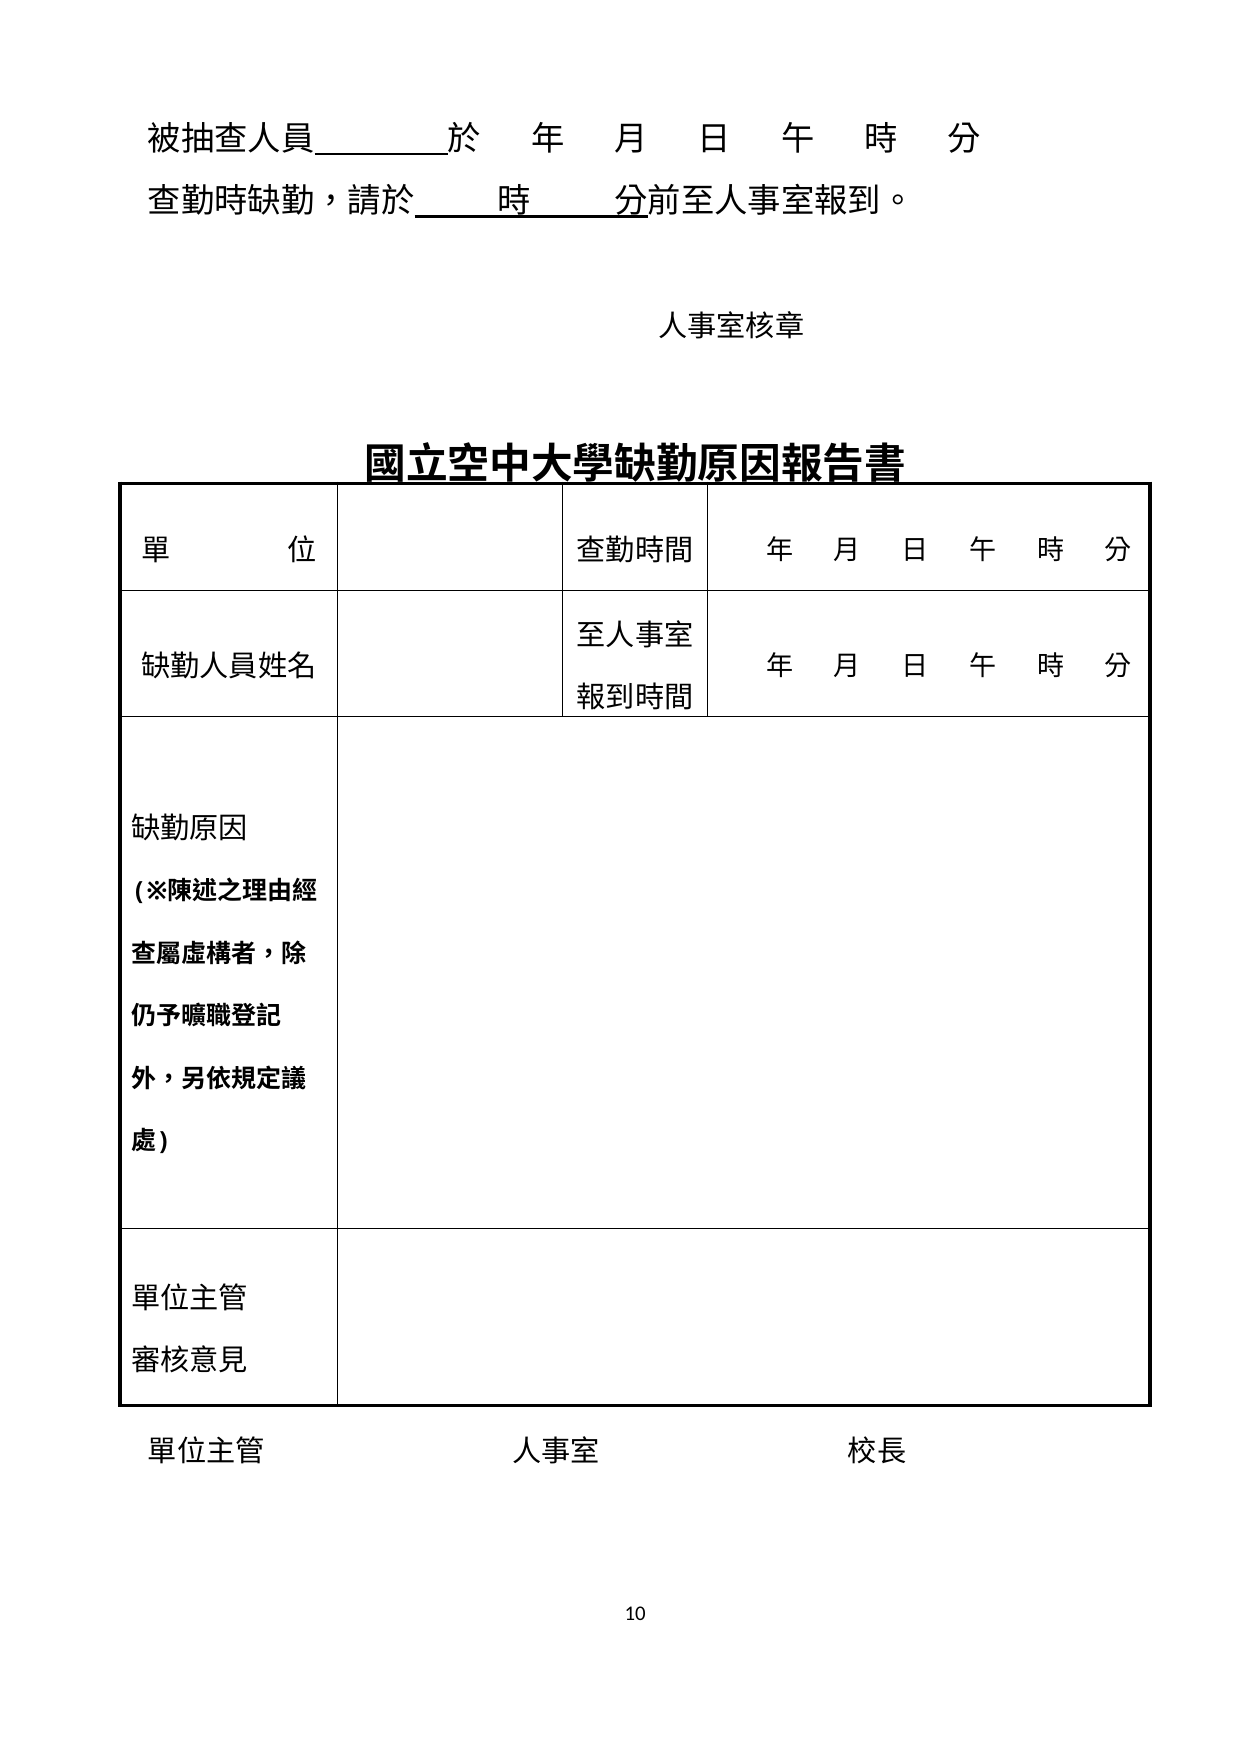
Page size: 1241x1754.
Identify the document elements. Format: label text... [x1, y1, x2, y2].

table_header 單 位 [122, 485, 337, 589]
text 國立空中大學缺勤原因報告書 [148, 419, 1122, 482]
table_header [338, 485, 562, 589]
text 單位主管 人事室 校長 [148, 1407, 1122, 1470]
table_cell 缺勤原因 (※陳述之理由經查屬虛構者，除仍予曠職登記外，另依規定議處) [122, 717, 337, 1228]
text 被抽查人員 於 年 月 日 午 時 分 [148, 94, 1122, 157]
text 人事室核章 [148, 282, 1122, 344]
table_cell [338, 1229, 1148, 1404]
table_cell 年 月 日 午 時 分 [708, 591, 1148, 716]
table_cell 至人事室報到時間 [563, 591, 707, 716]
table_cell [338, 591, 562, 716]
table_cell [338, 717, 1148, 1228]
table_cell 單位主管 審核意見 [122, 1229, 337, 1404]
table_header 查勤時間 [563, 485, 707, 589]
table_cell 缺勤人員姓名 [122, 591, 337, 716]
text 查勤時缺勤，請於 時 分前至人事室報到。 [148, 157, 1122, 219]
table_header 年 月 日 午 時 分 [708, 485, 1148, 589]
